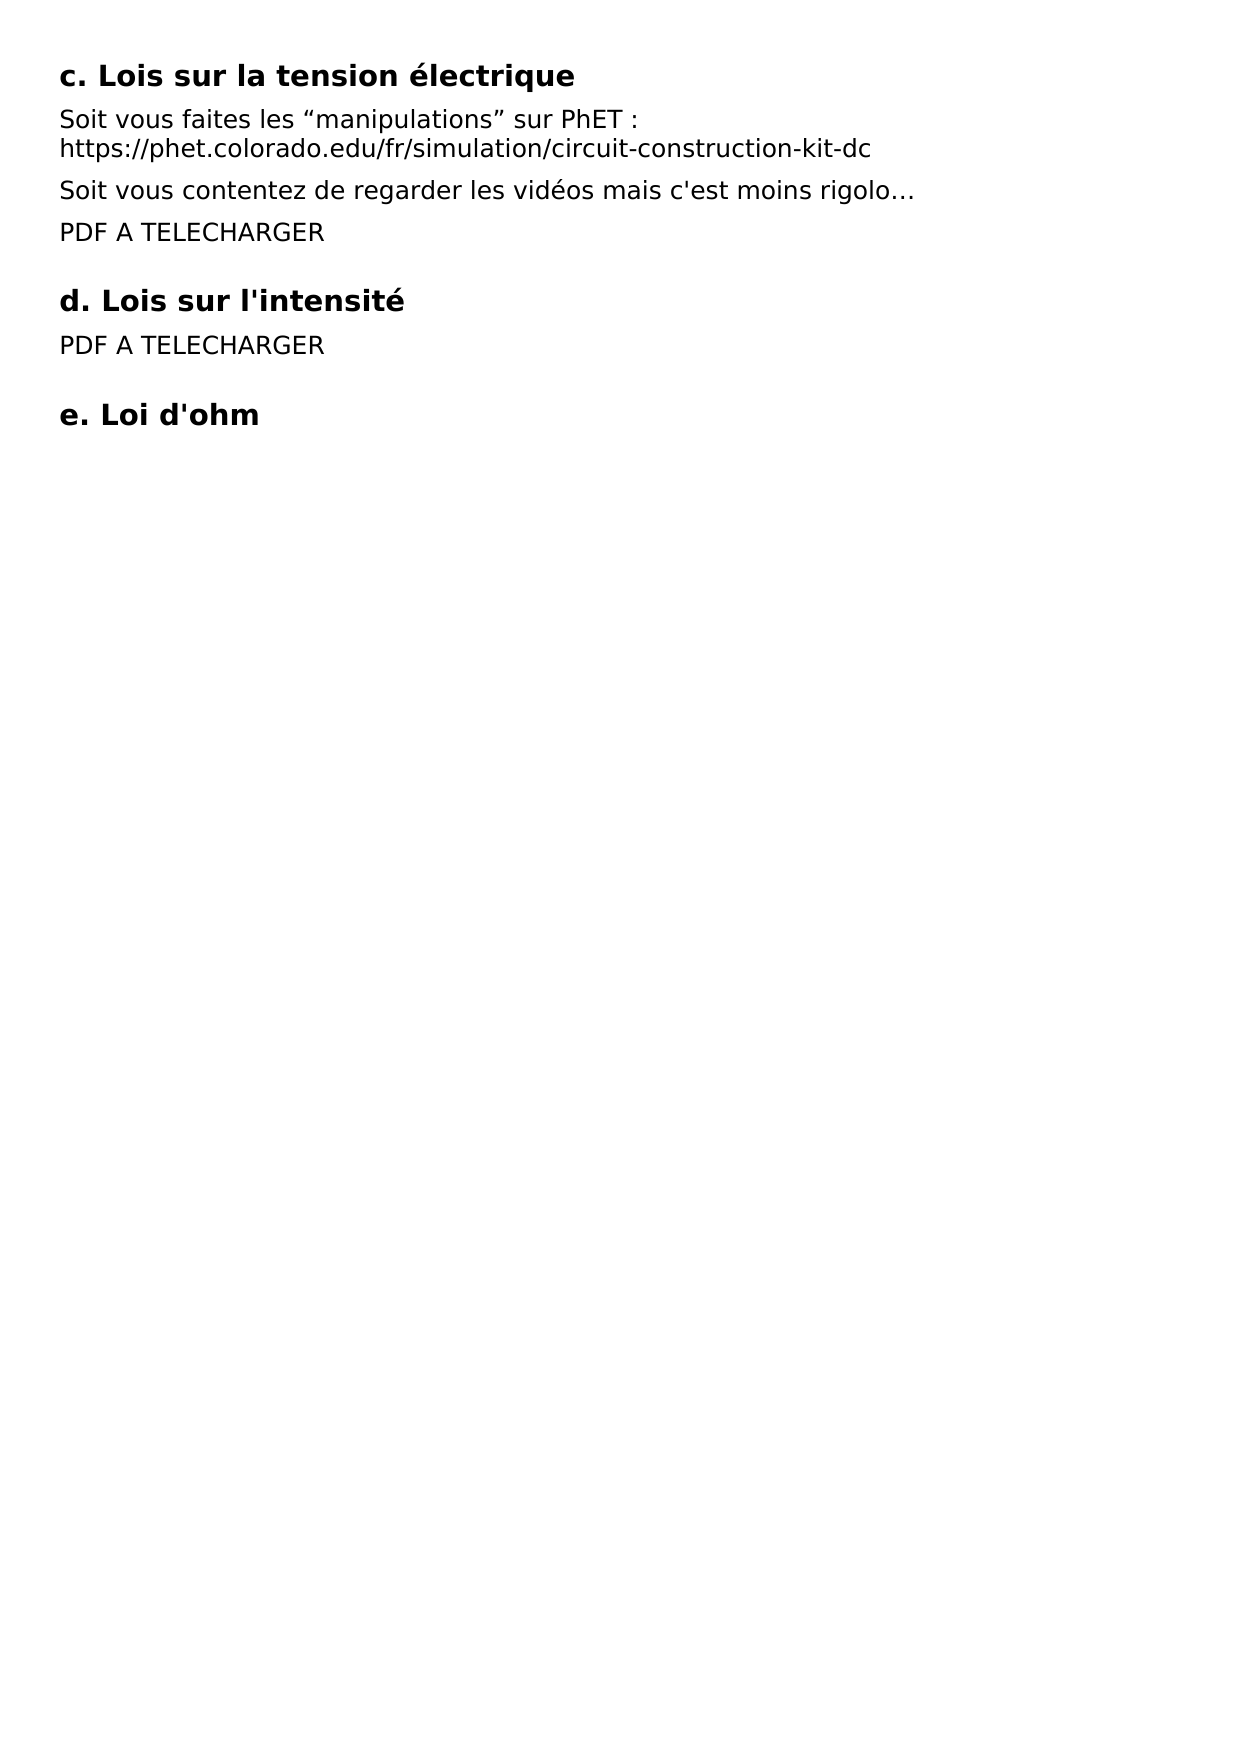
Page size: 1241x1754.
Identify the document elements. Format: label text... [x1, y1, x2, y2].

text Soit vous contentez de regarder les vidéos mais c'est moins rigolo… [59, 176, 1181, 206]
subtitle e. Loi d'ohm [59, 398, 1181, 432]
text PDF A TELECHARGER [59, 218, 1181, 247]
text PDF A TELECHARGER [59, 331, 1181, 360]
subtitle d. Lois sur l'intensité [59, 285, 1181, 319]
text Soit vous faites les “manipulations” sur PhET : https://phet.colorado.edu/fr/simulation/circuit-construction-kit-dc [59, 106, 1181, 164]
subtitle c. Lois sur la tension électrique [59, 59, 1181, 93]
